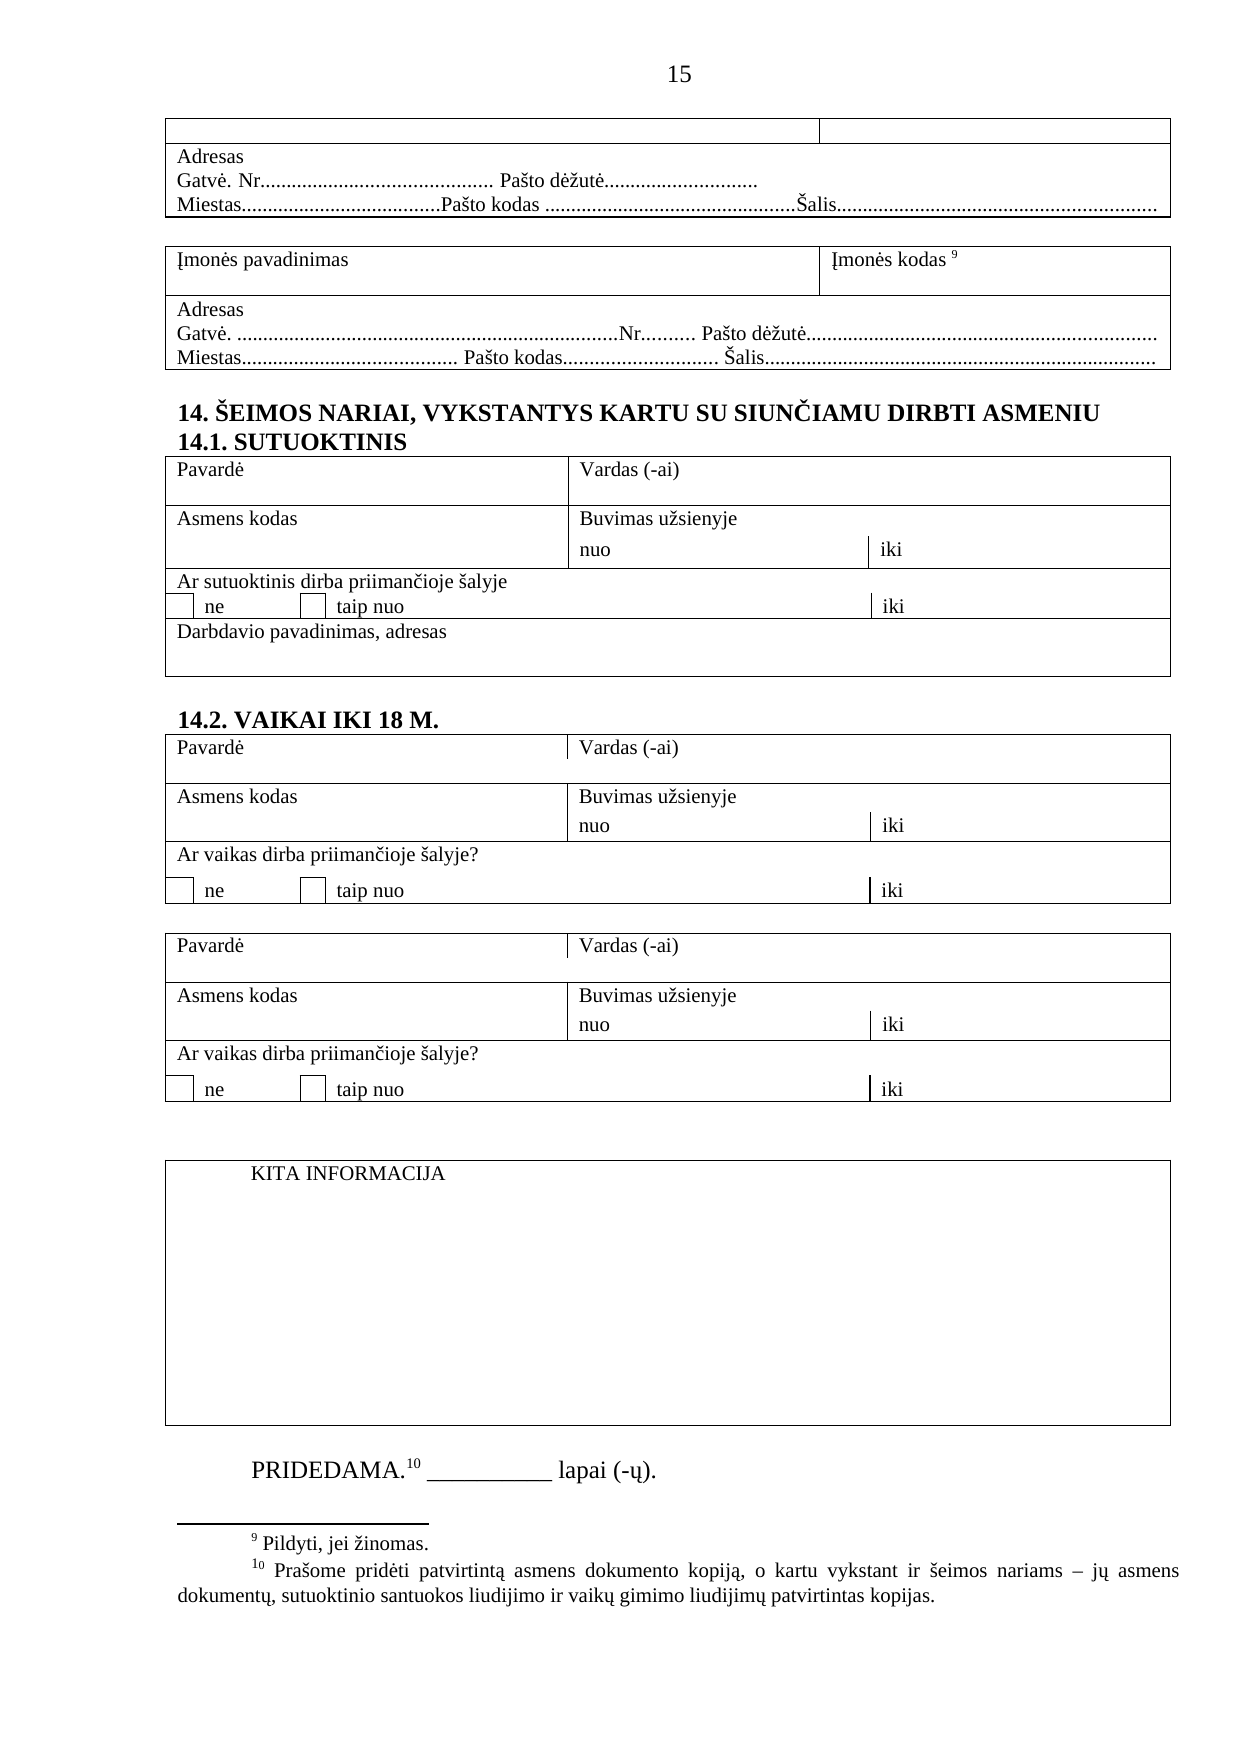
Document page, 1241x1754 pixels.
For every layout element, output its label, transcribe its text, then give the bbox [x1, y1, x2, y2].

table_cell Asmens kodas [166, 784, 567, 841]
table_cell Asmens kodas [166, 506, 568, 567]
table_cell Adresas Gatvė. Nr. Pašto dėžutė Miestas .Pašto kodas Šalis. [166, 144, 1170, 216]
text 14.2. VAIKAI IKI 18 M. [177, 705, 1181, 734]
table_cell nuo [568, 812, 870, 841]
table_cell nuo [568, 1011, 870, 1039]
table_cell Ar vaikas dirba priimančioje šalyje? [166, 1041, 1170, 1075]
table_cell taip nuo [326, 593, 871, 618]
table_cell Adresas Gatvė. Nr. Pašto dėžutė Miestas. Pašto kodas . Šalis [166, 296, 1170, 369]
table_header Vardas (-ai) [569, 457, 1170, 505]
table_header Buvimas užsienyje [568, 983, 1170, 1011]
table_cell [166, 878, 193, 903]
table_cell iki [869, 536, 1170, 567]
table_header [820, 119, 1170, 143]
table_header Buvimas užsienyje [569, 506, 1170, 536]
table_cell taip nuo [326, 1075, 869, 1101]
table_header Buvimas užsienyje [568, 784, 1170, 812]
text 0 Prašome pridėti patvirtintą asmens dokumento kopiją, o kartu vykstant ir šeimos nariams – jų asmens dokumentų, sutuoktinio santuokos liudijimo ir vaikų gimimo liudijimų patvirtintas kopijas. [177, 1554, 1181, 1607]
table_header Vardas (-ai) [568, 735, 1170, 759]
table_cell [166, 759, 1170, 783]
table_cell iki [871, 1011, 1170, 1039]
table_header Pavardė [166, 457, 568, 505]
text 14. ŠEIMOS NARIAI, VYKSTANTYS KARTU SU SIUNČIAMU DIRBTI ASMENIU [177, 398, 1181, 427]
table_cell ne [194, 593, 300, 618]
table_header Įmonės kodas 9 [820, 247, 1170, 295]
table_cell taip nuo [326, 877, 869, 903]
table_cell [166, 594, 193, 618]
table_cell nuo [569, 536, 868, 567]
text 14.1. SUTUOKTINIS [177, 427, 1181, 456]
table_cell Ar sutuoktinis dirba priimančioje šalyje [166, 569, 1170, 593]
table_cell Darbdavio pavadinimas, adresas [166, 619, 1170, 676]
table_header KITA INFORMACIJA [166, 1161, 1170, 1425]
table_header [166, 119, 819, 143]
table_cell [166, 958, 1170, 982]
table_cell ne [194, 877, 300, 903]
table_cell [301, 878, 325, 903]
table_cell [301, 594, 325, 618]
table_header Pavardė [166, 934, 567, 957]
table_cell [301, 1076, 325, 1101]
table_cell iki [871, 877, 1170, 903]
table_header Pavardė [166, 735, 567, 759]
table_cell ne [194, 1075, 300, 1101]
table_cell iki [871, 1075, 1170, 1101]
table_cell iki [871, 812, 1170, 841]
table_header Įmonės pavadinimas [166, 247, 819, 295]
table_header Vardas (-ai) [568, 934, 1170, 957]
table_cell Asmens kodas [166, 983, 567, 1039]
table_cell iki [872, 593, 1170, 618]
table_cell Ar vaikas dirba priimančioje šalyje? [166, 842, 1170, 877]
text PRIDEDAMA.0 __________ lapai (-ų). [177, 1455, 1181, 1484]
table_cell [166, 1076, 193, 1101]
